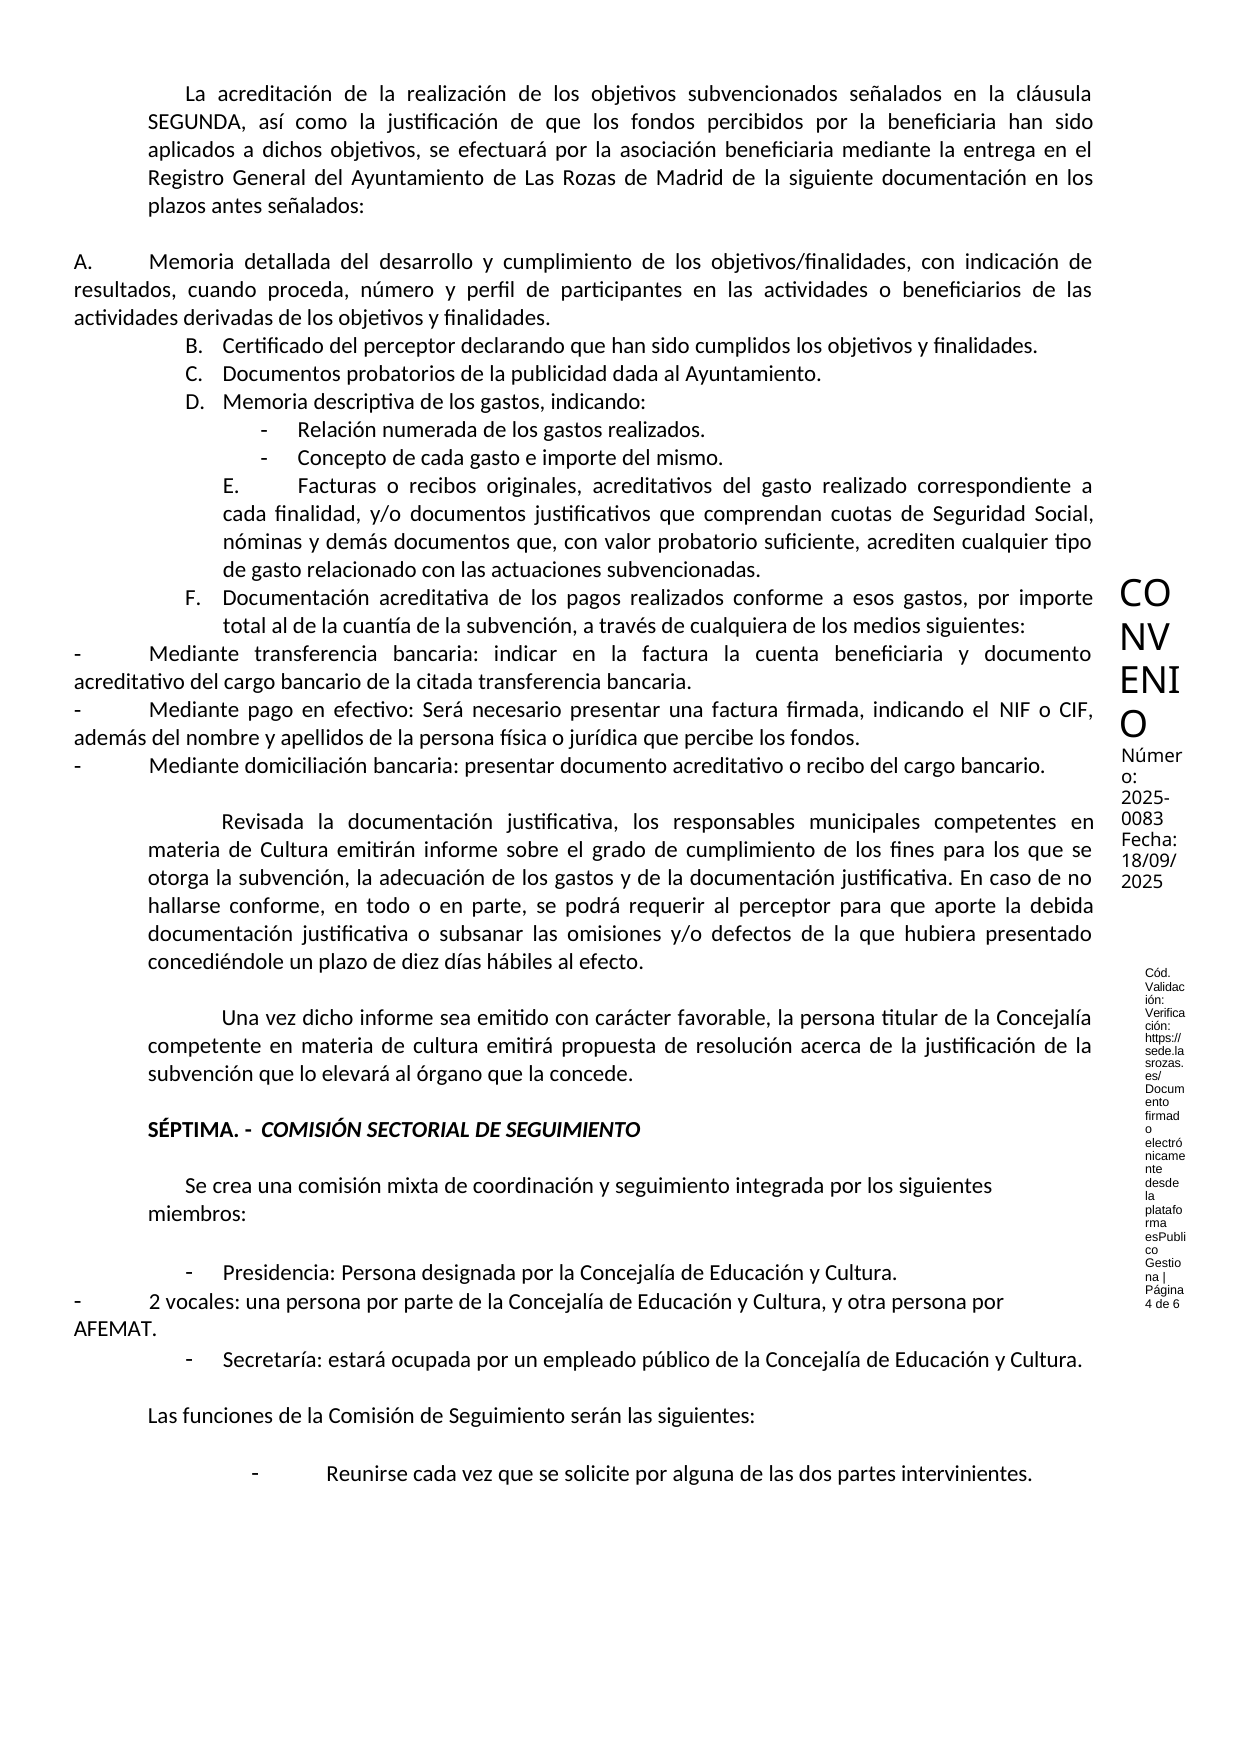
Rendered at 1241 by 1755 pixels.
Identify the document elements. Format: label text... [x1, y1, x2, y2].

list Relación numerada de los gastos realizados. [260, 415, 1182, 443]
text Revisada la documentación justificativa, los responsables municipales competentes en materia de Cultura emitirán informe sobre el grado de cumplimiento de los fines para los que se otorga la subvención, la adecuación de los gastos y de la documentación justificativa. En caso de no hallarse conforme, en todo o en parte, se podrá requerir al perceptor para que aporte la debida documentación justificativa o subsanar las omisiones y/o defectos de la que hubiera presentado concediéndole un plazo de diez días hábiles al efecto. [148, 807, 1094, 975]
list Secretaría: estará ocupada por un empleado público de la Concejalía de Educación y Cultura. [185, 1343, 1143, 1373]
list Memoria descriptiva de los gastos, indicando: [185, 387, 1182, 415]
text Se crea una comisión mixta de coordinación y seguimiento integrada por los siguientes miembros: [148, 1171, 1084, 1227]
list Reunirse cada vez que se solicite por alguna de las dos partes intervinientes. [251, 1457, 1143, 1488]
list Memoria detallada del desarrollo y cumplimiento de los objetivos/finalidades, con indicación de resultados, cuando proceda, número y perfil de participantes en las actividades o beneficiarios de las actividades derivadas de los objetivos y finalidades. [74, 247, 1093, 331]
text La acreditación de la realización de los objetivos subvencionados señalados en la cláusula SEGUNDA, así como la justificación de que los fondos percibidos por la beneficiaria han sido aplicados a dichos objetivos, se efectuará por la asociación beneficiaria mediante la entrega en el Registro General del Ayuntamiento de Las Rozas de Madrid de la siguiente documentación en los plazos antes señalados: [148, 79, 1094, 219]
text Documento firmado electrónicamente desde la plataforma esPublico Gestiona | Página 4 de 6 [1145, 1082, 1186, 1311]
list Documentación acreditativa de los pagos realizados conforme a esos gastos, por importe total al de la cuantía de la subvención, a través de cualquiera de los medios siguientes: [185, 583, 1093, 639]
list Mediante pago en efectivo: Será necesario presentar una factura firmada, indicando el NIF o CIF, además del nombre y apellidos de la persona física o jurídica que percibe los fondos. [74, 695, 1093, 751]
text Verificación: https://sede.lasrozas.es/ [1145, 1007, 1186, 1082]
list Documentos probatorios de la publicidad dada al Ayuntamiento. [185, 359, 1182, 387]
text [1143, 966, 1186, 1489]
text SÉPTIMA. - COMISIÓN SECTORIAL DE SEGUIMIENTO [148, 1115, 1143, 1143]
text Cód. Validación: [1145, 967, 1186, 1007]
list Concepto de cada gasto e importe del mismo. [260, 443, 1182, 471]
text Una vez dicho informe sea emitido con carácter favorable, la persona titular de la Concejalía competente en materia de cultura emitirá propuesta de resolución acerca de la justificación de la subvención que lo elevará al órgano que la concede. [148, 1003, 1093, 1087]
list Mediante transferencia bancaria: indicar en la factura la cuenta beneficiaria y documento acreditativo del cargo bancario de la citada transferencia bancaria. [74, 639, 1093, 695]
text Las funciones de la Comisión de Seguimiento serán las siguientes: [148, 1401, 1143, 1429]
list CONVENIO [1119, 572, 1185, 746]
list [1117, 570, 1185, 917]
list Presidencia: Persona designada por la Concejalía de Educación y Cultura. [185, 1256, 1143, 1286]
list Facturas o recibos originales, acreditativos del gasto realizado correspondiente a cada finalidad, y/o documentos justificativos que comprendan cuotas de Seguridad Social, nóminas y demás documentos que, con valor probatorio suficiente, acrediten cualquier tipo de gasto relacionado con las actuaciones subvencionadas. [223, 471, 1094, 583]
list Certificado del perceptor declarando que han sido cumplidos los objetivos y finalidades. [185, 331, 1182, 359]
list Número: 2025-0083 Fecha: 18/09/2025 [1121, 746, 1185, 893]
list 2 vocales: una persona por parte de la Concejalía de Educación y Cultura, y otra persona por AFEMAT. [74, 1286, 1092, 1342]
list Mediante domiciliación bancaria: presentar documento acreditativo o recibo del cargo bancario. [74, 751, 1093, 779]
